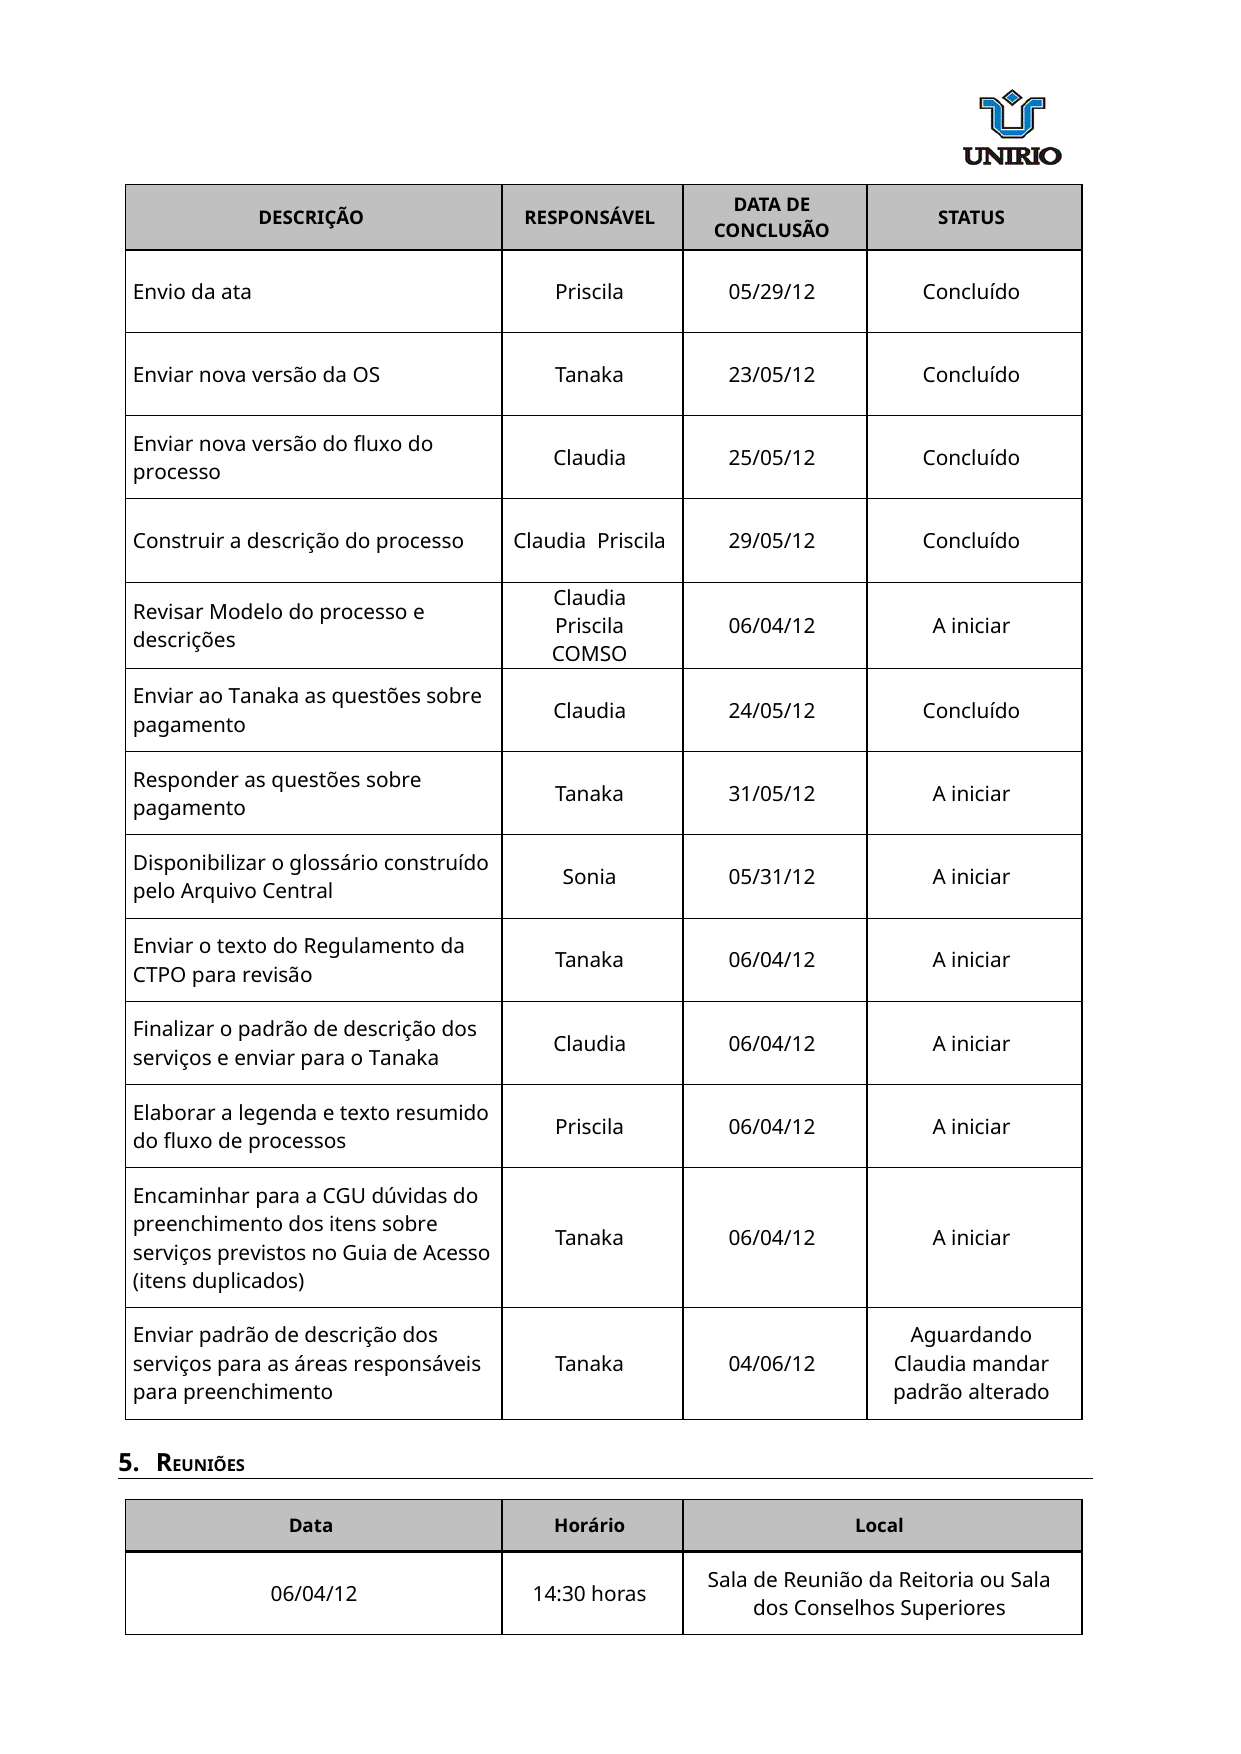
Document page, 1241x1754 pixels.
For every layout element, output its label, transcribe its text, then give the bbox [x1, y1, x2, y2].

table_cell Priscila [503, 251, 682, 332]
table_cell 31/05/12 [684, 752, 866, 834]
table_cell Claudia Priscila [503, 499, 682, 582]
table_cell Encaminhar para a CGU dúvidas do preenchimento dos itens sobre serviços previstos no Guia de Acesso (itens duplicados) [126, 1168, 501, 1307]
table_cell A iniciar [868, 835, 1081, 918]
table_cell 04/06/12 [684, 1308, 866, 1418]
table_cell Claudia [503, 669, 682, 751]
table_cell A iniciar [868, 919, 1081, 1001]
table_header STATUS [868, 185, 1081, 249]
table_header RESPONSÁVEL [503, 185, 682, 249]
table_cell Enviar nova versão do fluxo do processo [126, 416, 501, 498]
table_cell Concluído [868, 416, 1081, 498]
table_cell Construir a descrição do processo [126, 499, 501, 582]
table_cell 04/06/12 [684, 1002, 866, 1084]
table_cell 04/06/12 [684, 1085, 866, 1167]
table_cell Tanaka [503, 1308, 682, 1418]
table_cell Aguardando Claudia mandar padrão alterado [868, 1308, 1081, 1418]
table_cell 04/06/12 [684, 1168, 866, 1307]
table_cell A iniciar [868, 752, 1081, 834]
table_cell Concluído [868, 669, 1081, 751]
table_cell 04/06/12 [684, 919, 866, 1001]
table_header DESCRIÇÃO [126, 185, 501, 249]
table_cell 31/05/12 [684, 835, 866, 918]
table_cell Claudia [503, 1002, 682, 1084]
table_header Local [684, 1500, 1081, 1550]
table_cell Priscila [503, 1085, 682, 1167]
table_header Data [126, 1500, 501, 1550]
table_cell 04/06/12 [126, 1553, 501, 1634]
table_cell Tanaka [503, 919, 682, 1001]
table_cell Revisar Modelo do processo e descrições [126, 583, 501, 668]
table_cell 29/05/12 [684, 499, 866, 582]
table_cell Envio da ata [126, 251, 501, 332]
table_cell A iniciar [868, 1168, 1081, 1307]
table_cell Sonia [503, 835, 682, 918]
table_cell 23/05/12 [684, 333, 866, 415]
table_cell Claudia Priscila COMSO [503, 583, 682, 668]
table_cell 29/05/12 [684, 251, 866, 332]
table_cell Sala de Reunião da Reitoria ou Sala dos Conselhos Superiores [684, 1553, 1081, 1634]
table_cell Elaborar a legenda e texto resumido do fluxo de processos [126, 1085, 501, 1167]
table_cell A iniciar [868, 1085, 1081, 1167]
table_cell Enviar padrão de descrição dos serviços para as áreas responsáveis para preenchimento [126, 1308, 501, 1418]
table_cell 04/06/12 [684, 583, 866, 668]
table_cell Enviar o texto do Regulamento da CTPO para revisão [126, 919, 501, 1001]
table_cell 25/05/12 [684, 416, 866, 498]
table_cell 14:30 horas [503, 1553, 682, 1634]
table_cell Enviar ao Tanaka as questões sobre pagamento [126, 669, 501, 751]
table_cell Tanaka [503, 1168, 682, 1307]
picture [949, 73, 1077, 184]
table_cell Finalizar o padrão de descrição dos serviços e enviar para o Tanaka [126, 1002, 501, 1084]
table_cell 24/05/12 [684, 669, 866, 751]
table_cell Concluído [868, 251, 1081, 332]
table_cell A iniciar [868, 1002, 1081, 1084]
table_cell Enviar nova versão da OS [126, 333, 501, 415]
table_cell Concluído [868, 333, 1081, 415]
table_cell Claudia [503, 416, 682, 498]
table_cell Responder as questões sobre pagamento [126, 752, 501, 834]
table_cell Concluído [868, 499, 1081, 582]
table_header Horário [503, 1500, 682, 1550]
table_cell Tanaka [503, 752, 682, 834]
table_header DATA DE CONCLUSÃO [684, 185, 866, 249]
table_cell Tanaka [503, 333, 682, 415]
table_cell A iniciar [868, 583, 1081, 668]
table_cell Disponibilizar o glossário construído pelo Arquivo Central [126, 835, 501, 918]
subtitle Reuniões [118, 1444, 1093, 1478]
